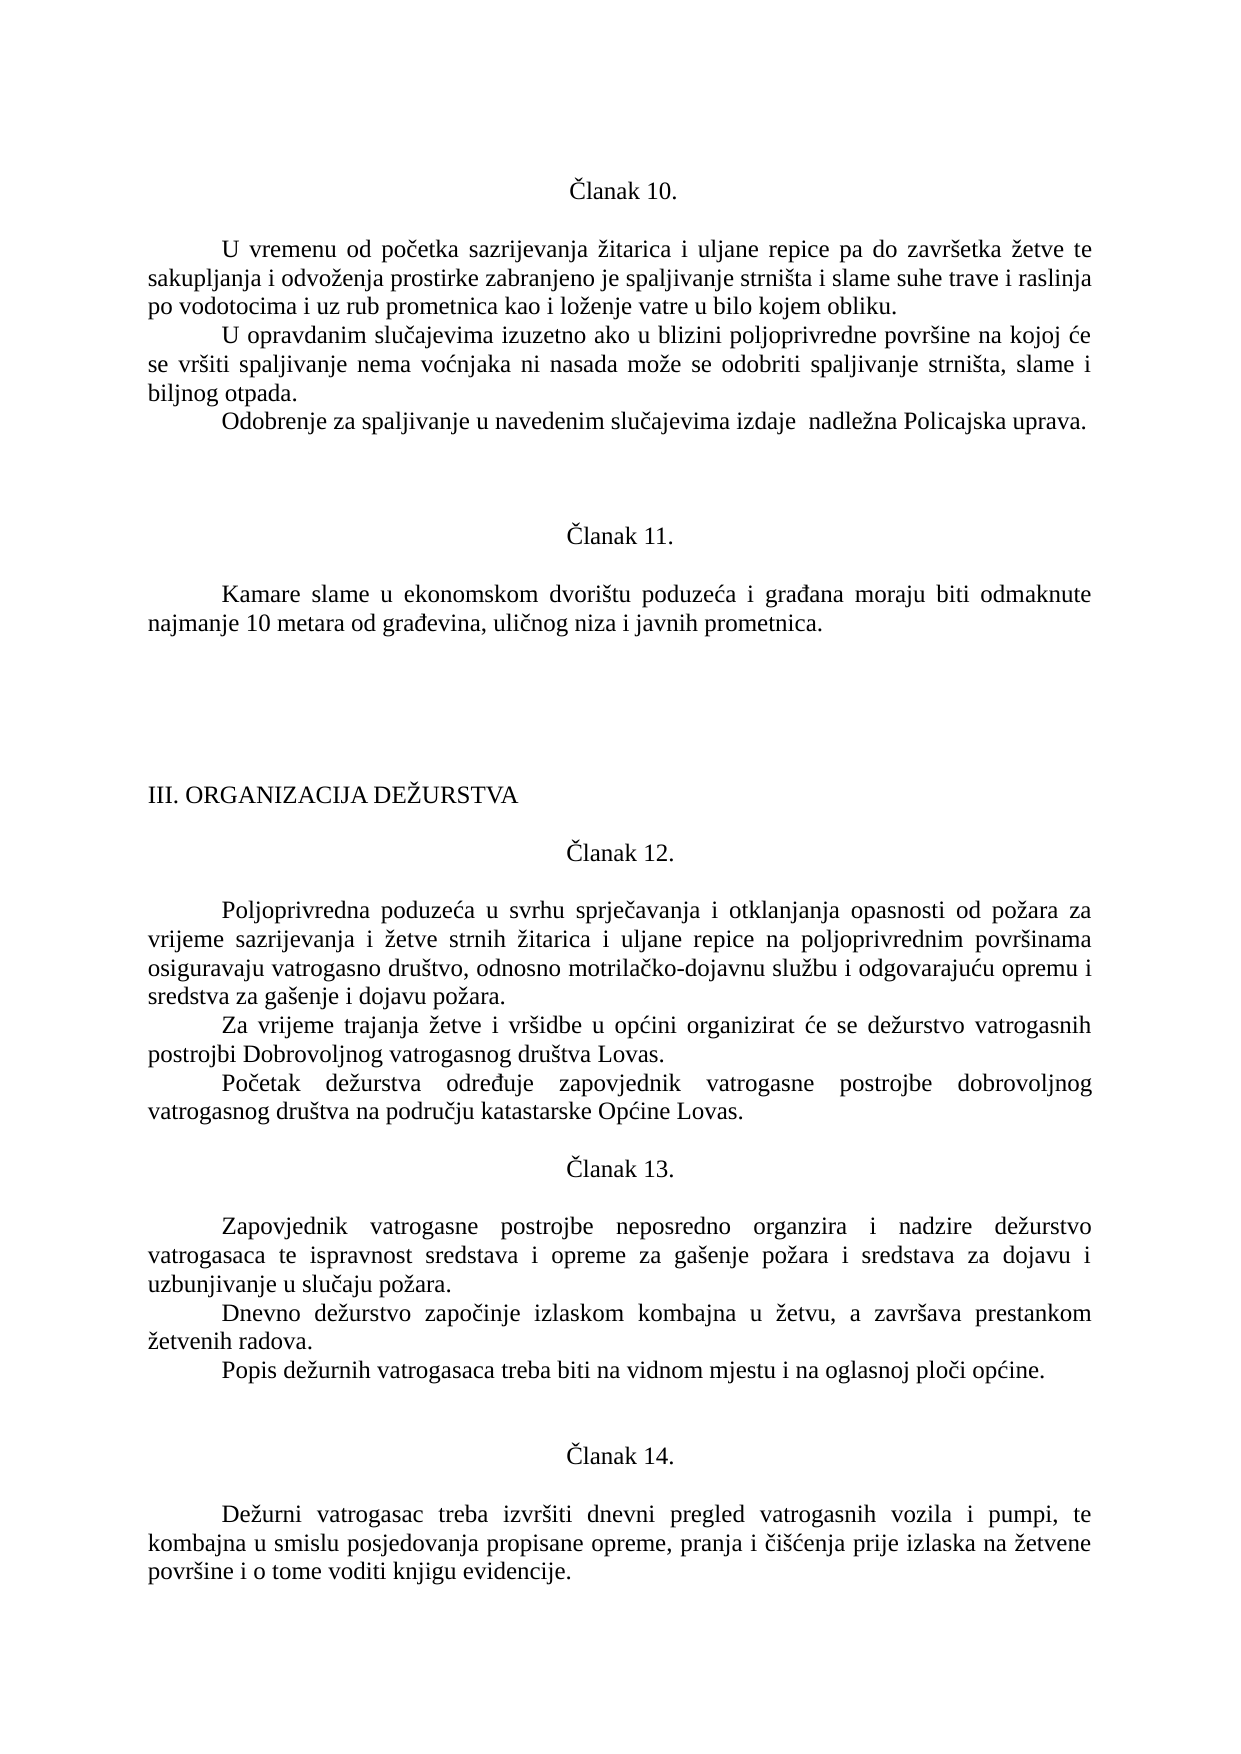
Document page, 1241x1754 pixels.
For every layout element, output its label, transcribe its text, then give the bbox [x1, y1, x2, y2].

text Početak dežurstva određuje zapovjednik vatrogasne postrojbe dobrovoljnog vatrogasnog društva na području katastarske Općine Lovas. [148, 1068, 1093, 1125]
text Dežurni vatrogasac treba izvršiti dnevni pregled vatrogasnih vozila i pumpi, te kombajna u smislu posjedovanja propisane opreme, pranja i čišćenja prije izlaska na žetvene površine i o tome voditi knjigu evidencije. [148, 1499, 1093, 1585]
text III. ORGANIZACIJA DEŽURSTVA [148, 780, 1093, 809]
text Za vrijeme trajanja žetve i vršidbe u općini organizirat će se dežurstvo vatrogasnih postrojbi Dobrovoljnog vatrogasnog društva Lovas. [148, 1010, 1093, 1068]
text Odobrenje za spaljivanje u navedenim slučajevima izdaje nadležna Policajska uprava. [148, 406, 1093, 435]
text U opravdanim slučajevima izuzetno ako u blizini poljoprivredne površine na kojoj će se vršiti spaljivanje nema voćnjaka ni nasada može se odobriti spaljivanje strništa, slame i biljnog otpada. [148, 320, 1093, 406]
text Članak 14. [148, 1441, 1093, 1470]
text Poljoprivredna poduzeća u svrhu sprječavanja i otklanjanja opasnosti od požara za vrijeme sazrijevanja i žetve strnih žitarica i uljane repice na poljoprivrednim površinama osiguravaju vatrogasno društvo, odnosno motrilačko-dojavnu službu i odgovarajuću opremu i sredstva za gašenje i dojavu požara. [148, 895, 1093, 1010]
text Članak 13. [148, 1154, 1093, 1183]
text Zapovjednik vatrogasne postrojbe neposredno organzira i nadzire dežurstvo vatrogasaca te ispravnost sredstava i opreme za gašenje požara i sredstava za dojavu i uzbunjivanje u slučaju požara. [148, 1211, 1093, 1298]
text U vremenu od početka sazrijevanja žitarica i uljane repice pa do završetka žetve te sakupljanja i odvoženja prostirke zabranjeno je spaljivanje strništa i slame suhe trave i raslinja po vodotocima i uz rub prometnica kao i loženje vatre u bilo kojem obliku. [148, 234, 1093, 320]
text Kamare slame u ekonomskom dvorištu poduzeća i građana moraju biti odmaknute najmanje 10 metara od građevina, uličnog niza i javnih prometnica. [148, 579, 1093, 636]
text Članak 11. [148, 521, 1093, 550]
text Članak 12. [148, 838, 1093, 866]
text Popis dežurnih vatrogasaca treba biti na vidnom mjestu i na oglasnoj ploči općine. [148, 1355, 1093, 1384]
text Članak 10. [148, 176, 1093, 205]
text Dnevno dežurstvo započinje izlaskom kombajna u žetvu, a završava prestankom žetvenih radova. [148, 1298, 1093, 1355]
